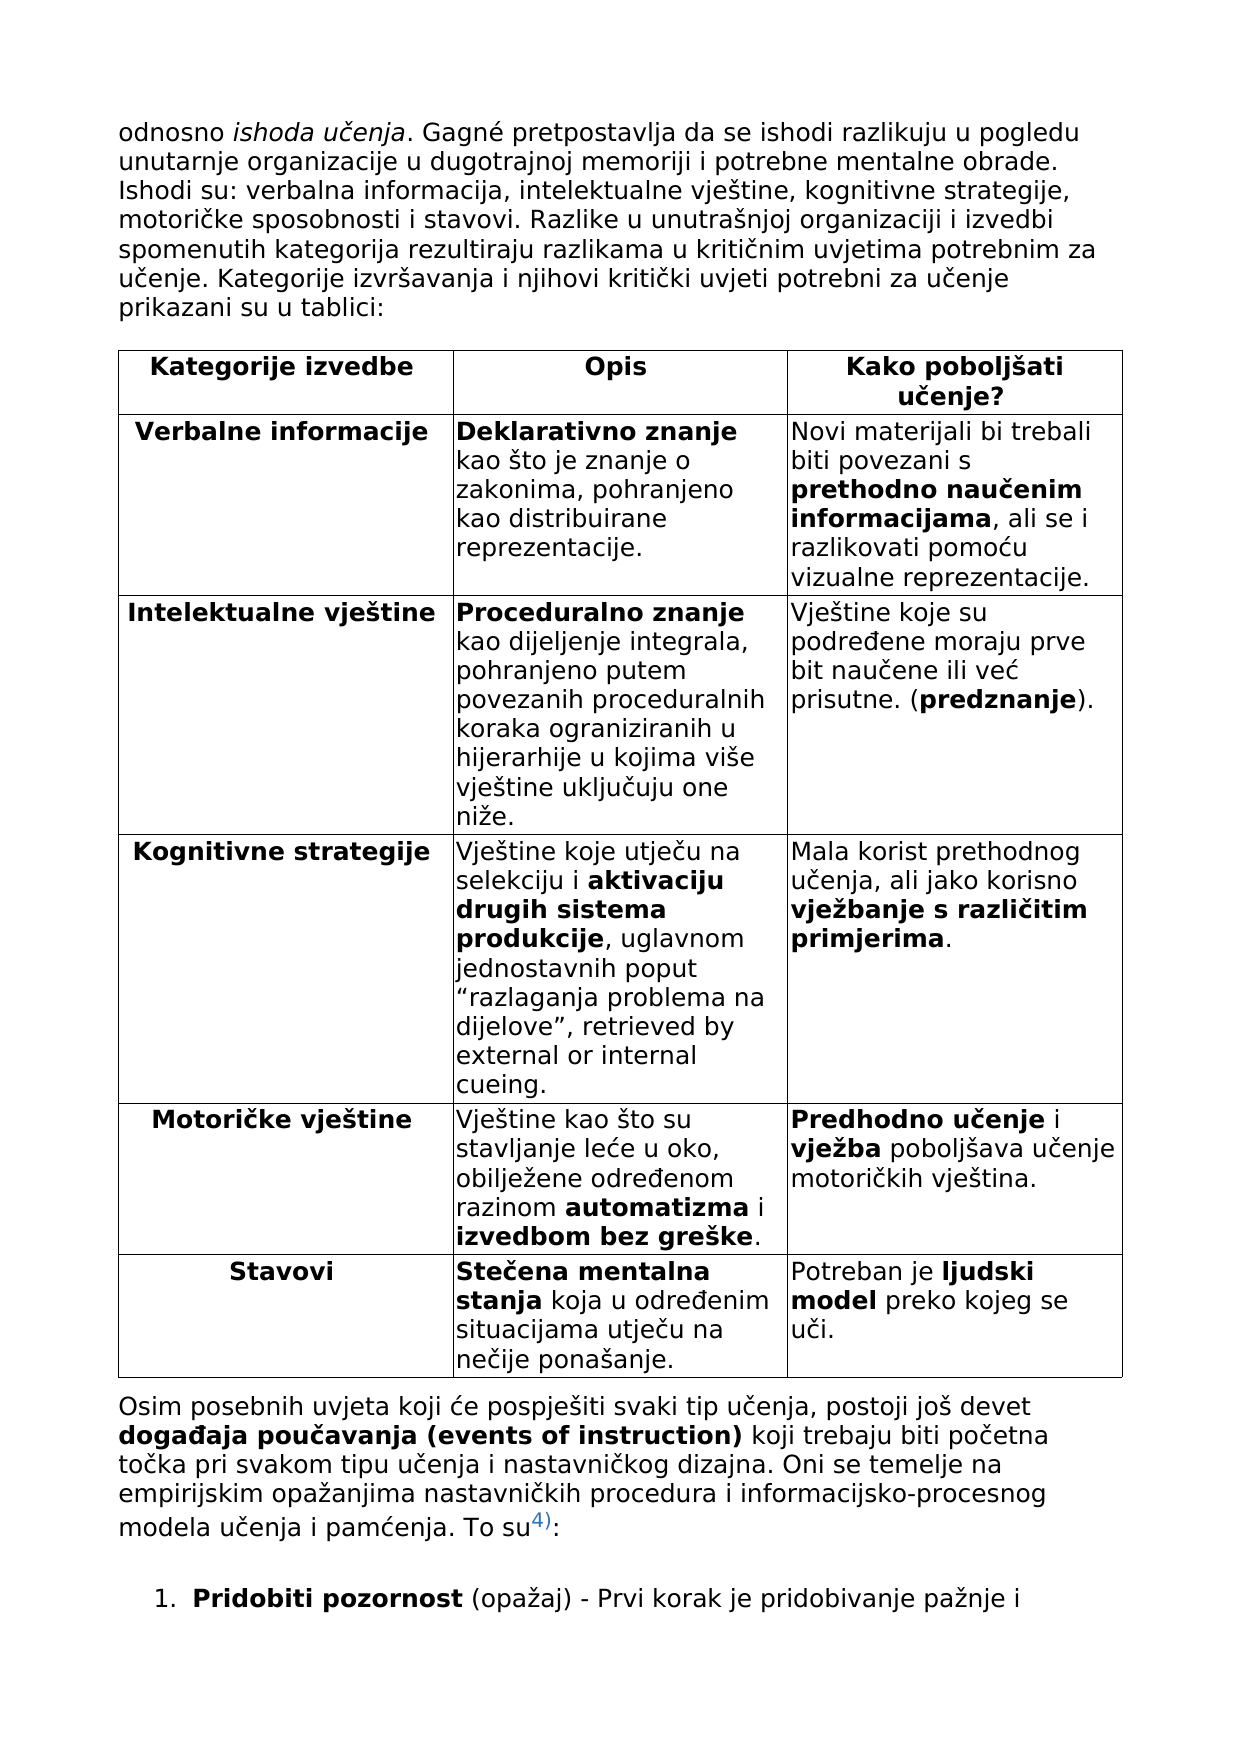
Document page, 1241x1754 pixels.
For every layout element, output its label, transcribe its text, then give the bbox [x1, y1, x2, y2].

table_header Kategorije izvedbe [119, 351, 453, 414]
table_cell Stečena mentalna stanja koja u određenim situacijama utječu na nečije ponašanje. [454, 1255, 787, 1377]
table_cell Motoričke vještine [119, 1104, 453, 1254]
table_cell Vještine koje utječu na selekciju i aktivaciju drugih sistema produkcije, uglavnom jednostavnih poput “razlaganja problema na dijelove”, retrieved by external or internal cueing. [454, 835, 787, 1102]
table_cell Predhodno učenje i vježba poboljšava učenje motoričkih vještina. [788, 1104, 1122, 1254]
list Pridobiti pozornost (opažaj) - Prvi korak je pridobivanje pažnje i [177, 1584, 1122, 1614]
table_cell Potreban je ljudski model preko kojeg se uči. [788, 1255, 1122, 1377]
text Osim posebnih uvjeta koji će pospješiti svaki tip učenja, postoji još devet događaja poučavanja (events of instruction) koji trebaju biti početna točka pri svakom tipu učenja i nastavničkog dizajna. Oni se temelje na empirijskim opažanjima nastavničkih procedura i informacijsko-procesnog modela učenja i pamćenja. To su4): [118, 1392, 1122, 1542]
text odnosno ishoda učenja. Gagné pretpostavlja da se ishodi razlikuju u pogledu unutarnje organizacije u dugotrajnoj memoriji i potrebne mentalne obrade. Ishodi su: verbalna informacija, intelektualne vještine, kognitivne strategije, motoričke sposobnosti i stavovi. Razlike u unutrašnjoj organizaciji i izvedbi spomenutih kategorija rezultiraju razlikama u kritičnim uvjetima potrebnim za učenje. Kategorije izvršavanja i njihovi kritički uvjeti potrebni za učenje prikazani su u tablici: [118, 118, 1122, 322]
table_cell Proceduralno znanje kao dijeljenje integrala, pohranjeno putem povezanih proceduralnih koraka ograniziranih u hijerarhije u kojima više vještine uključuju one niže. [454, 596, 787, 834]
table_cell Vještine kao što su stavljanje leće u oko, obilježene određenom razinom automatizma i izvedbom bez greške. [454, 1104, 787, 1254]
table_cell Verbalne informacije [119, 415, 453, 595]
table_cell Intelektualne vještine [119, 596, 453, 834]
table_header Kako poboljšati učenje? [788, 351, 1122, 414]
table_cell Kognitivne strategije [119, 835, 453, 1102]
table_cell Vještine koje su podređene moraju prve bit naučene ili već prisutne. (predznanje). [788, 596, 1122, 834]
table_cell Stavovi [119, 1255, 453, 1377]
table_cell Novi materijali bi trebali biti povezani s prethodno naučenim informacijama, ali se i razlikovati pomoću vizualne reprezentacije. [788, 415, 1122, 595]
table_header Opis [454, 351, 787, 414]
table_cell Deklarativno znanje kao što je znanje o zakonima, pohranjeno kao distribuirane reprezentacije. [454, 415, 787, 595]
table_cell Mala korist prethodnog učenja, ali jako korisno vježbanje s različitim primjerima. [788, 835, 1122, 1102]
